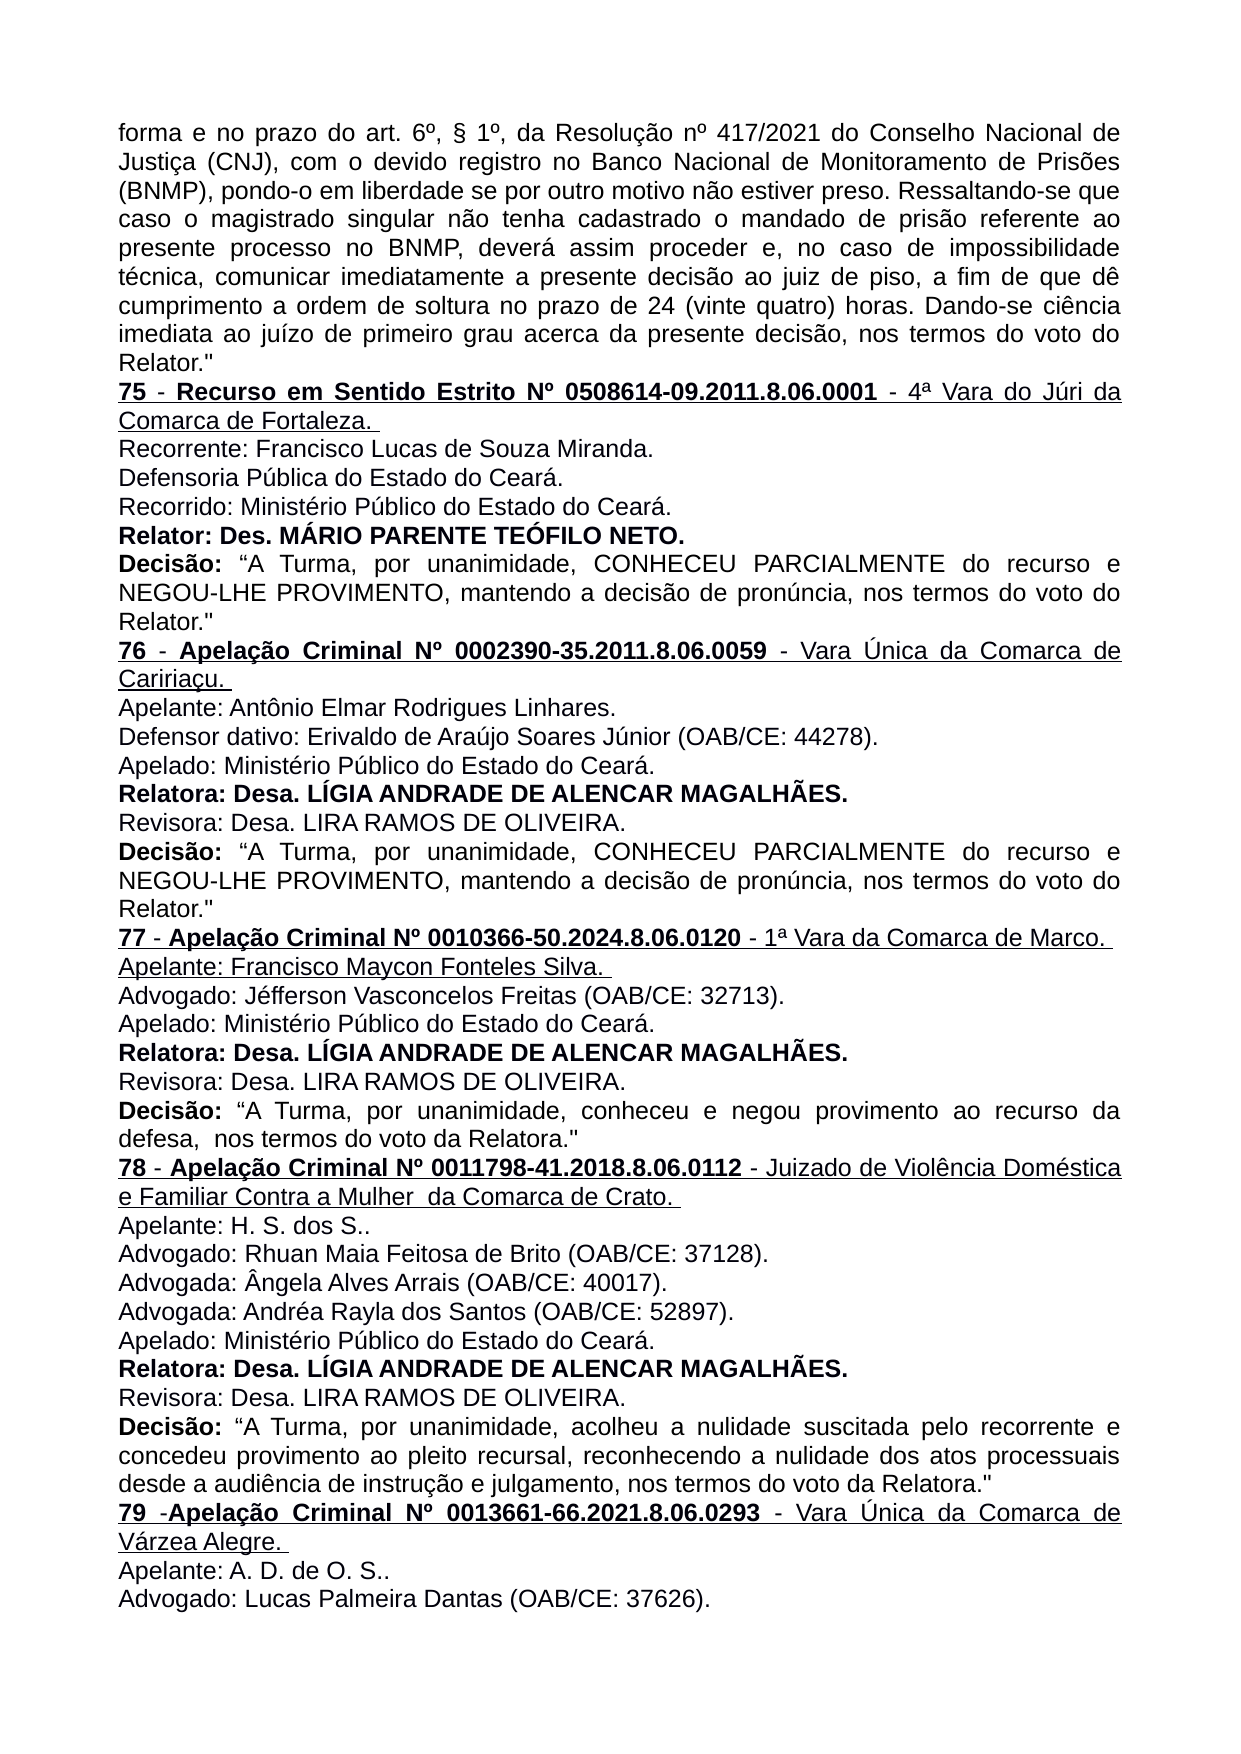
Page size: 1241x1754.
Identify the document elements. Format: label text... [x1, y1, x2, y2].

text Apelante: Antônio Elmar Rodrigues Linhares. [118, 693, 1122, 722]
text Relator: Des. MÁRIO PARENTE TEÓFILO NETO. [118, 521, 1122, 549]
text Apelado: Ministério Público do Estado do Ceará. [118, 1009, 1122, 1038]
text 78 - Apelação Criminal Nº 0011798-41.2018.8.06.0112 - Juizado de Violência Doméstica [118, 1153, 1122, 1178]
text Comarca de Fortaleza. [118, 403, 1122, 434]
text Decisão: “A Turma, por unanimidade, CONHECEU PARCIALMENTE do recurso e NEGOU-LHE PROVIMENTO, mantendo a decisão de pronúncia, nos termos do voto do Relator." [118, 837, 1122, 923]
text Apelante: Francisco Maycon Fonteles Silva. [118, 952, 1122, 981]
text forma e no prazo do art. 6º, § 1º, da Resolução nº 417/2021 do Conselho Nacional de Justiça (CNJ), com o devido registro no Banco Nacional de Monitoramento de Prisões (BNMP), pondo-o em liberdade se por outro motivo não estiver preso. Ressaltando-se que caso o magistrado singular não tenha cadastrado o mandado de prisão referente ao presente processo no BNMP, deverá assim proceder e, no caso de impossibilidade técnica, comunicar imediatamente a presente decisão ao juiz de piso, a fim de que dê cumprimento a ordem de soltura no prazo de 24 (vinte quatro) horas. Dando-se ciência imediata ao juízo de primeiro grau acerca da presente decisão, nos termos do voto do Relator." [118, 118, 1122, 377]
text Apelante: H. S. dos S.. [118, 1211, 1122, 1239]
text Decisão: “A Turma, por unanimidade, conheceu e negou provimento ao recurso da defesa, nos termos do voto da Relatora." [118, 1096, 1122, 1153]
text Revisora: Desa. LIRA RAMOS DE OLIVEIRA. [118, 1383, 1122, 1412]
text Recorrido: Ministério Público do Estado do Ceará. [118, 492, 1122, 521]
text 79 -Apelação Criminal Nº 0013661-66.2021.8.06.0293 - Vara Única da Comarca de [118, 1498, 1122, 1523]
text Apelado: Ministério Público do Estado do Ceará. [118, 751, 1122, 779]
text Advogada: Ângela Alves Arrais (OAB/CE: 40017). [118, 1268, 1122, 1297]
text Advogado: Rhuan Maia Feitosa de Brito (OAB/CE: 37128). [118, 1239, 1122, 1268]
text Caririaçu. [118, 662, 1122, 693]
text 76 - Apelação Criminal Nº 0002390-35.2011.8.06.0059 - Vara Única da Comarca de [118, 636, 1122, 661]
text Revisora: Desa. LIRA RAMOS DE OLIVEIRA. [118, 1067, 1122, 1096]
text 75 - Recurso em Sentido Estrito Nº 0508614-09.2011.8.06.0001 - 4ª Vara do Júri da [118, 377, 1122, 402]
text Decisão: “A Turma, por unanimidade, acolheu a nulidade suscitada pelo recorrente e concedeu provimento ao pleito recursal, reconhecendo a nulidade dos atos processuais desde a audiência de instrução e julgamento, nos termos do voto da Relatora." [118, 1412, 1122, 1498]
text Relatora: Desa. LÍGIA ANDRADE DE ALENCAR MAGALHÃES. [118, 1354, 1122, 1383]
text Apelante: A. D. de O. S.. [118, 1556, 1122, 1584]
text Defensor dativo: Erivaldo de Araújo Soares Júnior (OAB/CE: 44278). [118, 722, 1122, 751]
text Decisão: “A Turma, por unanimidade, CONHECEU PARCIALMENTE do recurso e NEGOU-LHE PROVIMENTO, mantendo a decisão de pronúncia, nos termos do voto do Relator." [118, 549, 1122, 636]
text Revisora: Desa. LIRA RAMOS DE OLIVEIRA. [118, 808, 1122, 837]
text Várzea Alegre. [118, 1524, 1122, 1556]
text Advogado: Jéfferson Vasconcelos Freitas (OAB/CE: 32713). [118, 981, 1122, 1009]
text Relatora: Desa. LÍGIA ANDRADE DE ALENCAR MAGALHÃES. [118, 1038, 1122, 1067]
text Defensoria Pública do Estado do Ceará. [118, 463, 1122, 492]
text Recorrente: Francisco Lucas de Souza Miranda. [118, 434, 1122, 463]
text 77 - Apelação Criminal Nº 0010366-50.2024.8.06.0120 - 1ª Vara da Comarca de Marco. [118, 923, 1122, 952]
text e Familiar Contra a Mulher da Comarca de Crato. [118, 1179, 1122, 1211]
text Advogada: Andréa Rayla dos Santos (OAB/CE: 52897). [118, 1297, 1122, 1326]
text Relatora: Desa. LÍGIA ANDRADE DE ALENCAR MAGALHÃES. [118, 779, 1122, 808]
text Apelado: Ministério Público do Estado do Ceará. [118, 1326, 1122, 1354]
text Advogado: Lucas Palmeira Dantas (OAB/CE: 37626). [118, 1584, 1122, 1613]
